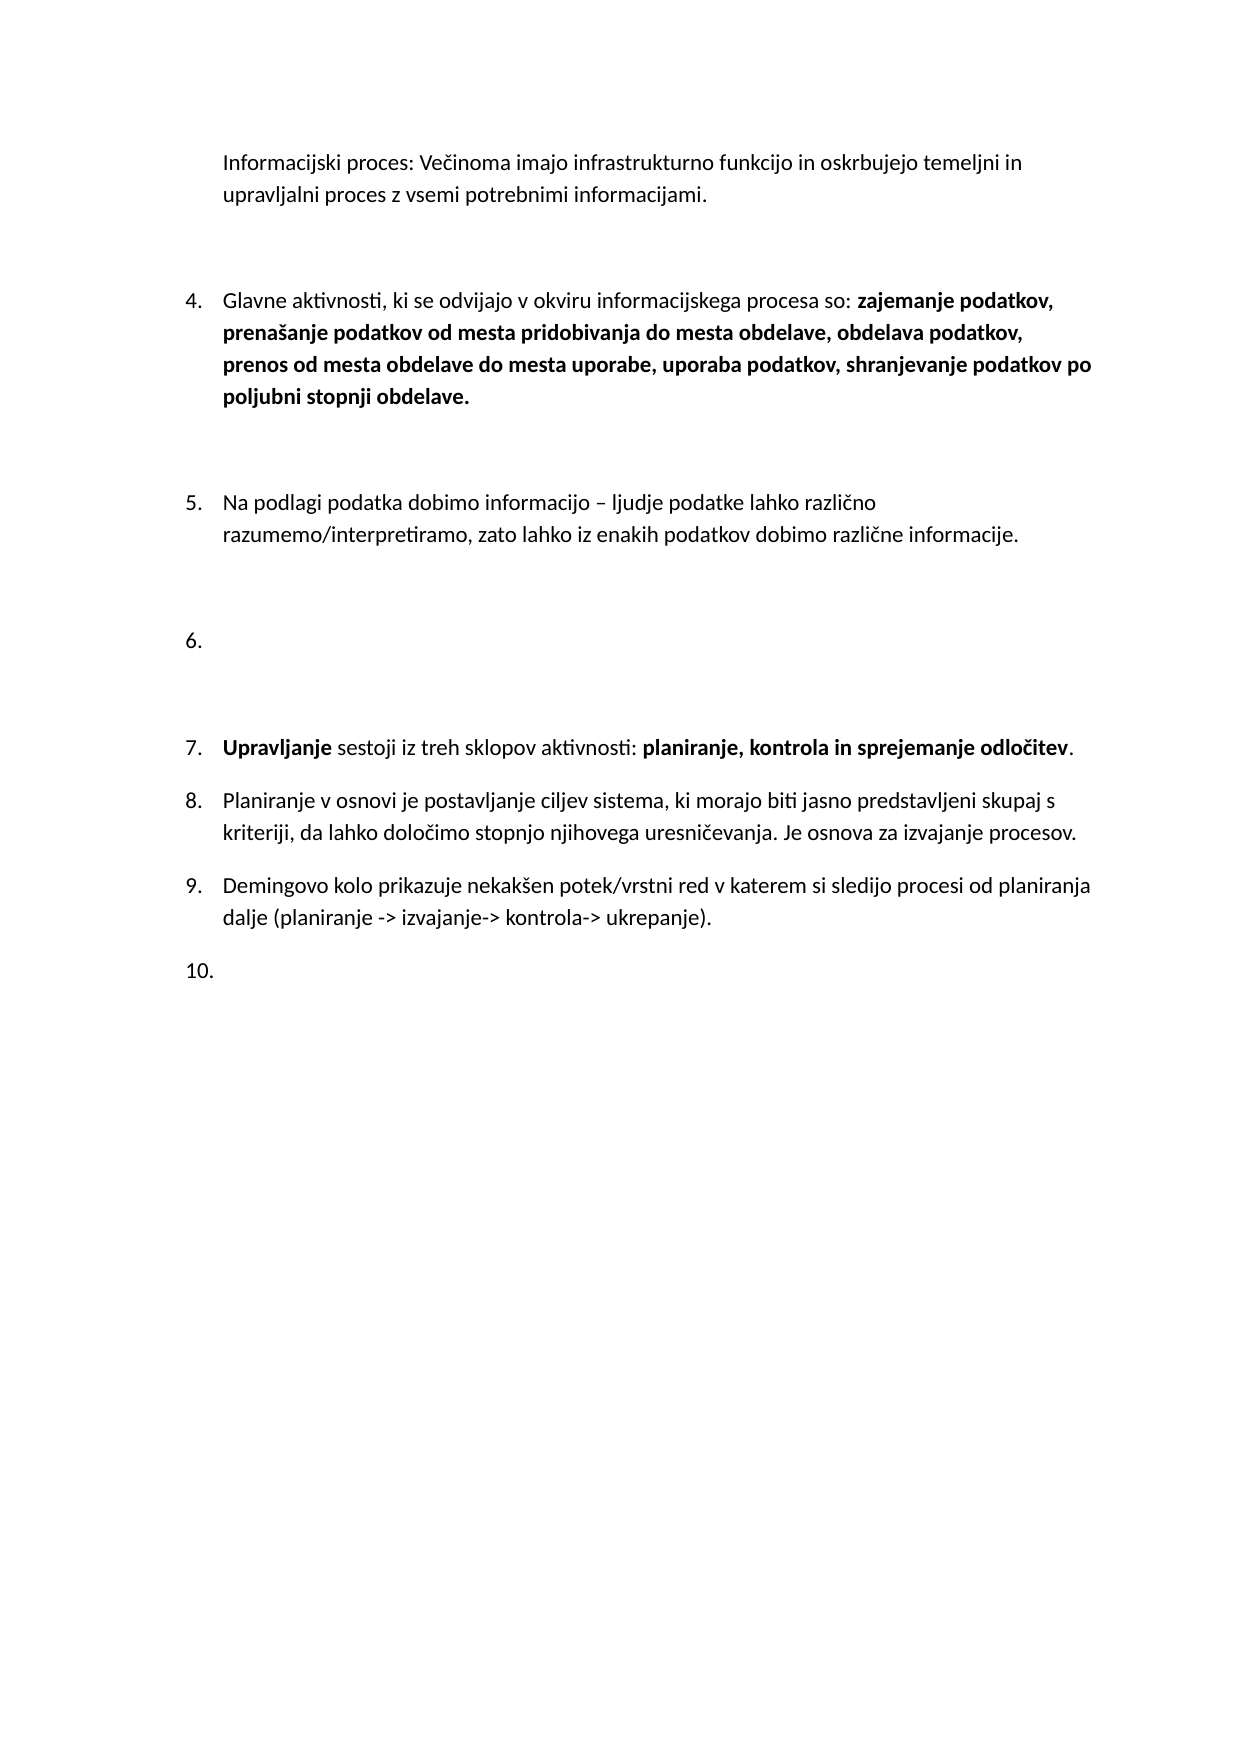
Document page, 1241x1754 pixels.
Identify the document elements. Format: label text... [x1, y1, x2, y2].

list Informacijski proces: Večinoma imajo infrastrukturno funkcijo in oskrbujejo temeljni in upravljalni proces z vsemi potrebnimi informacijami. [185, 148, 1093, 208]
list Na podlagi podatka dobimo informacijo – ljudje podatke lahko različno razumemo/interpretiramo, zato lahko iz enakih podatkov dobimo različne informacije. [185, 488, 1093, 549]
list Demingovo kolo prikazuje nekakšen potek/vrstni red v katerem si sledijo procesi od planiranja dalje (planiranje -> izvajanje-> kontrola-> ukrepanje). [185, 871, 1093, 931]
list Planiranje v osnovi je postavljanje ciljev sistema, ki morajo biti jasno predstavljeni skupaj s kriteriji, da lahko določimo stopnjo njihovega uresničevanja. Je osnova za izvajanje procesov. [185, 786, 1093, 846]
list Upravljanje sestoji iz treh sklopov aktivnosti: planiranje, kontrola in sprejemanje odločitev. [185, 733, 1093, 761]
list Glavne aktivnosti, ki se odvijajo v okviru informacijskega procesa so: zajemanje podatkov, prenašanje podatkov od mesta pridobivanja do mesta obdelave, obdelava podatkov, prenos od mesta obdelave do mesta uporabe, uporaba podatkov, shranjevanje podatkov po poljubni stopnji obdelave. [185, 286, 1093, 410]
